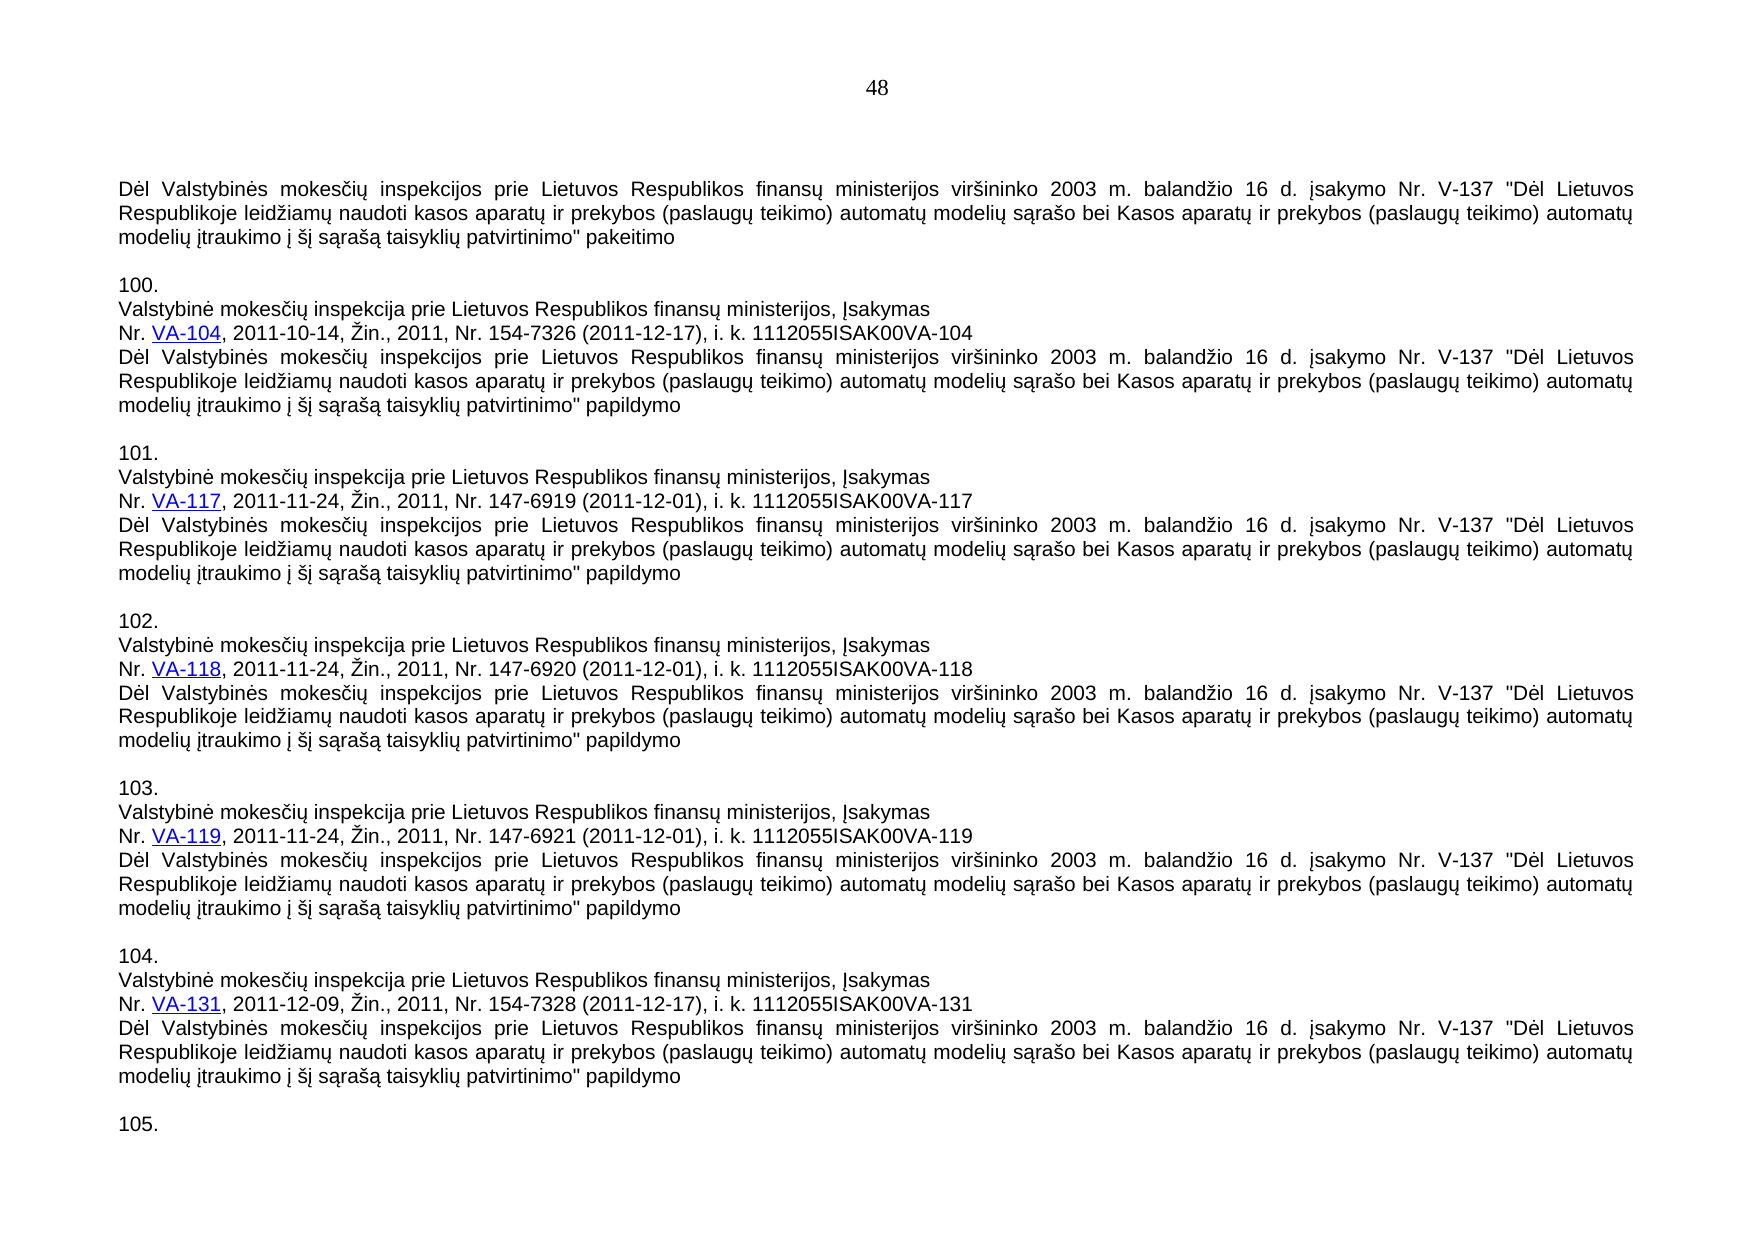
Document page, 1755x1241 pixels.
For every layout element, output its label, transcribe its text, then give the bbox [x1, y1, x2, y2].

text Valstybinė mokesčių inspekcija prie Lietuvos Respublikos finansų ministerijos, Įsakymas [118, 632, 1636, 656]
text Dėl Valstybinės mokesčių inspekcijos prie Lietuvos Respublikos finansų ministerijos viršininko 2003 m. balandžio 16 d. įsakymo Nr. V-137 "Dėl Lietuvos Respublikoje leidžiamų naudoti kasos aparatų ir prekybos (paslaugų teikimo) automatų modelių sąrašo bei Kasos aparatų ir prekybos (paslaugų teikimo) automatų modelių įtraukimo į šį sąrašą taisyklių patvirtinimo" papildymo [118, 345, 1636, 417]
text Dėl Valstybinės mokesčių inspekcijos prie Lietuvos Respublikos finansų ministerijos viršininko 2003 m. balandžio 16 d. įsakymo Nr. V-137 "Dėl Lietuvos Respublikoje leidžiamų naudoti kasos aparatų ir prekybos (paslaugų teikimo) automatų modelių sąrašo bei Kasos aparatų ir prekybos (paslaugų teikimo) automatų modelių įtraukimo į šį sąrašą taisyklių patvirtinimo" papildymo [118, 680, 1636, 752]
text Dėl Valstybinės mokesčių inspekcijos prie Lietuvos Respublikos finansų ministerijos viršininko 2003 m. balandžio 16 d. įsakymo Nr. V-137 "Dėl Lietuvos Respublikoje leidžiamų naudoti kasos aparatų ir prekybos (paslaugų teikimo) automatų modelių sąrašo bei Kasos aparatų ir prekybos (paslaugų teikimo) automatų modelių įtraukimo į šį sąrašą taisyklių patvirtinimo" pakeitimo [118, 177, 1636, 249]
text Nr. VA-117, 2011-11-24, Žin., 2011, Nr. 147-6919 (2011-12-01), i. k. 1112055ISAK00VA-117 [118, 489, 1636, 513]
text Valstybinė mokesčių inspekcija prie Lietuvos Respublikos finansų ministerijos, Įsakymas [118, 968, 1636, 992]
text Dėl Valstybinės mokesčių inspekcijos prie Lietuvos Respublikos finansų ministerijos viršininko 2003 m. balandžio 16 d. įsakymo Nr. V-137 "Dėl Lietuvos Respublikoje leidžiamų naudoti kasos aparatų ir prekybos (paslaugų teikimo) automatų modelių sąrašo bei Kasos aparatų ir prekybos (paslaugų teikimo) automatų modelių įtraukimo į šį sąrašą taisyklių patvirtinimo" papildymo [118, 1016, 1636, 1088]
text 103. [118, 776, 1636, 800]
text 100. [118, 273, 1636, 297]
text Nr. VA-119, 2011-11-24, Žin., 2011, Nr. 147-6921 (2011-12-01), i. k. 1112055ISAK00VA-119 [118, 824, 1636, 848]
text Dėl Valstybinės mokesčių inspekcijos prie Lietuvos Respublikos finansų ministerijos viršininko 2003 m. balandžio 16 d. įsakymo Nr. V-137 "Dėl Lietuvos Respublikoje leidžiamų naudoti kasos aparatų ir prekybos (paslaugų teikimo) automatų modelių sąrašo bei Kasos aparatų ir prekybos (paslaugų teikimo) automatų modelių įtraukimo į šį sąrašą taisyklių patvirtinimo" papildymo [118, 848, 1636, 920]
text Valstybinė mokesčių inspekcija prie Lietuvos Respublikos finansų ministerijos, Įsakymas [118, 297, 1636, 321]
text 105. [118, 1112, 1636, 1136]
text 104. [118, 944, 1636, 968]
text Nr. VA-118, 2011-11-24, Žin., 2011, Nr. 147-6920 (2011-12-01), i. k. 1112055ISAK00VA-118 [118, 656, 1636, 680]
text Valstybinė mokesčių inspekcija prie Lietuvos Respublikos finansų ministerijos, Įsakymas [118, 800, 1636, 824]
text Nr. VA-131, 2011-12-09, Žin., 2011, Nr. 154-7328 (2011-12-17), i. k. 1112055ISAK00VA-131 [118, 992, 1636, 1016]
text Dėl Valstybinės mokesčių inspekcijos prie Lietuvos Respublikos finansų ministerijos viršininko 2003 m. balandžio 16 d. įsakymo Nr. V-137 "Dėl Lietuvos Respublikoje leidžiamų naudoti kasos aparatų ir prekybos (paslaugų teikimo) automatų modelių sąrašo bei Kasos aparatų ir prekybos (paslaugų teikimo) automatų modelių įtraukimo į šį sąrašą taisyklių patvirtinimo" papildymo [118, 513, 1636, 584]
text 101. [118, 441, 1636, 465]
text Valstybinė mokesčių inspekcija prie Lietuvos Respublikos finansų ministerijos, Įsakymas [118, 465, 1636, 489]
text Nr. VA-104, 2011-10-14, Žin., 2011, Nr. 154-7326 (2011-12-17), i. k. 1112055ISAK00VA-104 [118, 321, 1636, 345]
text 102. [118, 608, 1636, 632]
